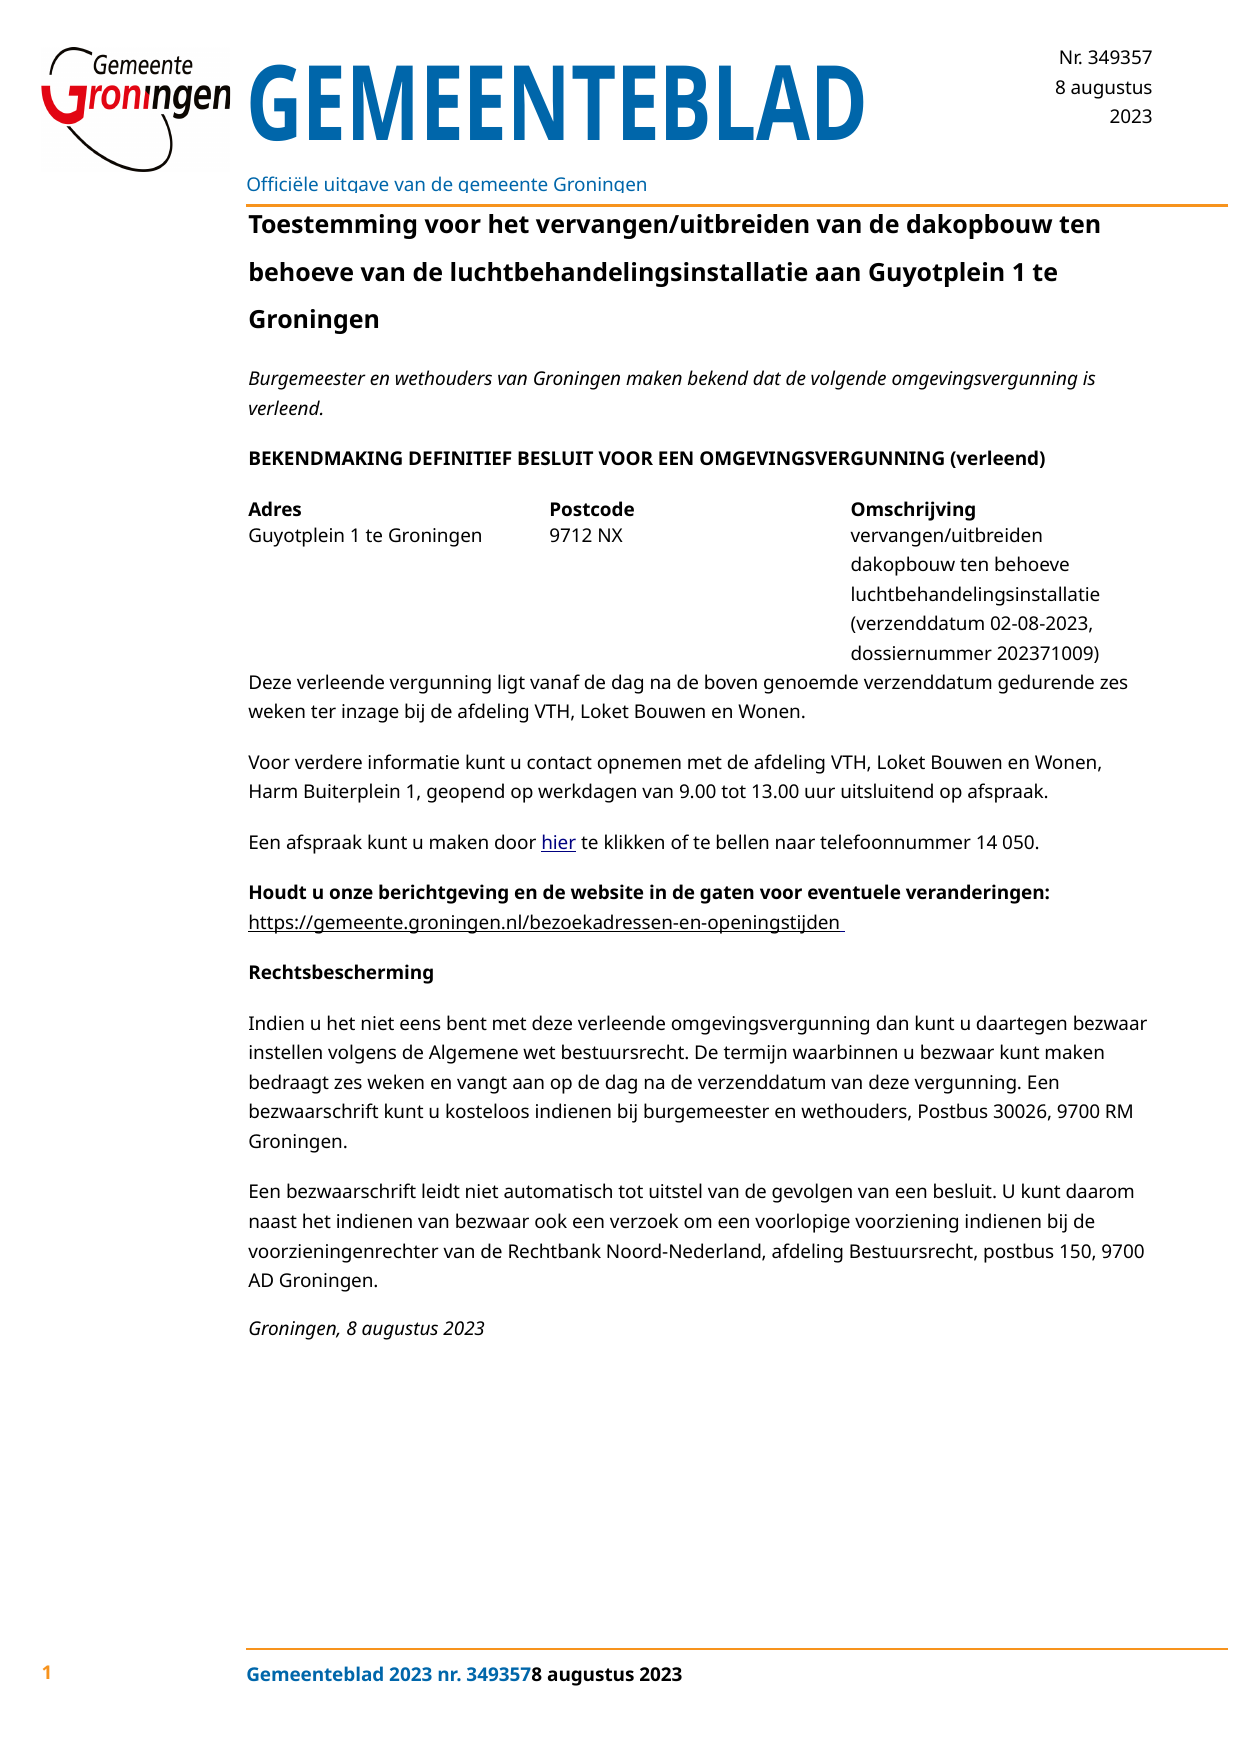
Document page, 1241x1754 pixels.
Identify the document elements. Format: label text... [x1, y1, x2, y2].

table_cell vervangen/uitbreiden dakopbouw ten behoeve luchtbehandelingsinstallatie (verzenddatum 02-08-2023, dossiernummer 202371009) [850, 522, 1152, 666]
text Burgemeester en wethouders van Groningen maken bekend dat de volgende omgevingsvergunning is verleend. [248, 366, 1152, 421]
text Rechtsbescherming [248, 959, 1152, 985]
table_header Omschrijving [850, 496, 1152, 522]
text Indien u het niet eens bent met deze verleende omgevingsvergunning dan kunt u daartegen bezwaar instellen volgens de Algemene wet bestuursrecht. De termijn waarbinnen u bezwaar kunt maken bedraagt zes weken en vangt aan op de dag na de verzenddatum van deze vergunning. Een bezwaarschrift kunt u kosteloos indienen bij burgemeester en wethouders, Postbus 30026, 9700 RM Groningen. [248, 1010, 1152, 1154]
text BEKENDMAKING DEFINITIEF BESLUIT VOOR EEN OMGEVINGSVERGUNNING (verleend) [248, 446, 1152, 471]
text Deze verleende vergunning ligt vanaf de dag na de boven genoemde verzenddatum gedurende zes weken ter inzage bij de afdeling VTH, Loket Bouwen en Wonen. [248, 669, 1152, 724]
text Toestemming voor het vervangen/uitbreiden van de dakopbouw ten behoeve van de luchtbehandelingsinstallatie aan Guyotplein 1 te Groningen [248, 207, 1152, 336]
text Een bezwaarschrift leidt niet automatisch tot uitstel van de gevolgen van een besluit. U kunt daarom naast het indienen van bezwaar ook een verzoek om een voorlopige voorziening indienen bij de voorzieningenrechter van de Rechtbank Noord-Nederland, afdeling Bestuursrecht, postbus 150, 9700 AD Groningen. [248, 1179, 1152, 1293]
text Voor verdere informatie kunt u contact opnemen met de afdeling VTH, Loket Bouwen en Wonen, Harm Buiterplein 1, geopend op werkdagen van 9.00 tot 13.00 uur uitsluitend op afspraak. [248, 749, 1152, 804]
table_cell Guyotplein 1 te Groningen [248, 522, 549, 666]
text Houdt u onze berichtgeving en de website in de gaten voor eventuele veranderingen: https://gemeente.groningen.nl/bezoekadressen-en-openingstijden [248, 879, 1152, 935]
table_cell 9712 NX [549, 522, 850, 666]
table_header Postcode [549, 496, 850, 522]
text Groningen, 8 augustus 2023 [248, 1315, 1152, 1341]
text Een afspraak kunt u maken door hier te klikken of te bellen naar telefoonnummer 14 050. [248, 829, 1152, 855]
table_header Adres [248, 496, 549, 522]
picture [41, 47, 231, 172]
